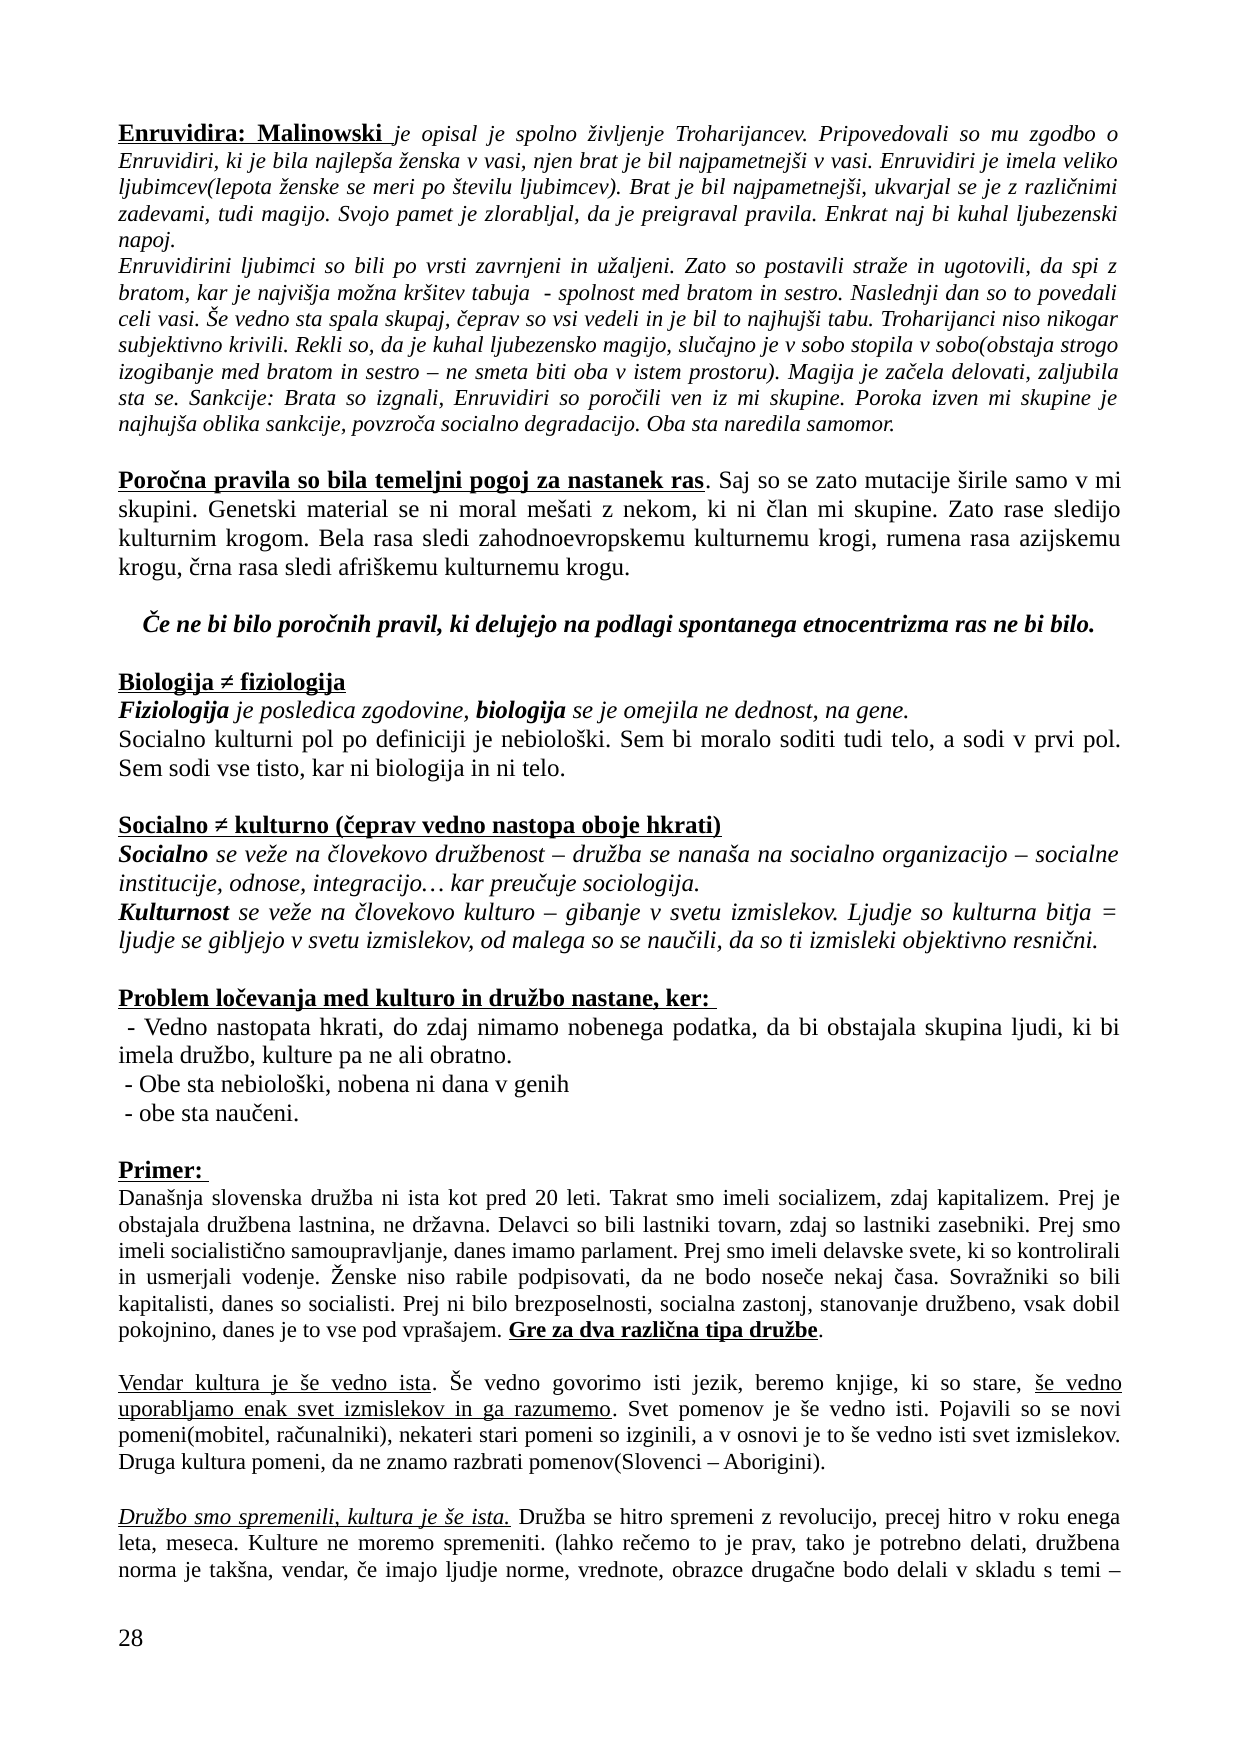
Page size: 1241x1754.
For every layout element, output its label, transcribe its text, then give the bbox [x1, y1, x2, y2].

text Današnja slovenska družba ni ista kot pred 20 leti. Takrat smo imeli socializem, zdaj kapitalizem. Prej je obstajala družbena lastnina, ne državna. Delavci so bili lastniki tovarn, zdaj so lastniki zasebniki. Prej smo imeli socialistično samoupravljanje, danes imamo parlament. Prej smo imeli delavske svete, ki so kontrolirali in usmerjali vodenje. Ženske niso rabile podpisovati, da ne bodo noseče nekaj časa. Sovražniki so bili kapitalisti, danes so socialisti. Prej ni bilo brezposelnosti, socialna zastonj, stanovanje družbeno, vsak dobil pokojnino, danes je to vse pod vprašajem. Gre za dva različna tipa družbe. [118, 1184, 1122, 1342]
text Problem ločevanja med kulturo in družbo nastane, ker: [118, 983, 1122, 1012]
text - obe sta naučeni. [118, 1098, 1122, 1127]
text Socialno kulturni pol po definiciji je nebiološki. Sem bi moralo soditi tudi telo, a sodi v prvi pol. Sem sodi vse tisto, kar ni biologija in ni telo. [118, 724, 1122, 782]
text Vendar kultura je še vedno ista. Še vedno govorimo isti jezik, beremo knjige, ki so stare, še vedno uporabljamo enak svet izmislekov in ga razumemo. Svet pomenov je še vedno isti. Pojavili so se novi pomeni(mobitel, računalniki), nekateri stari pomeni so izginili, a v osnovi je to še vedno isti svet izmislekov. Druga kultura pomeni, da ne znamo razbrati pomenov(Slovenci – Aborigini). [118, 1369, 1122, 1474]
text Fiziologija je posledica zgodovine, biologija se je omejila ne dednost, na gene. [118, 696, 1122, 724]
text Enruvidirini ljubimci so bili po vrsti zavrnjeni in užaljeni. Zato so postavili straže in ugotovili, da spi z bratom, kar je najvišja možna kršitev tabuja - spolnost med bratom in sestro. Naslednji dan so to povedali celi vasi. Še vedno sta spala skupaj, čeprav so vsi vedeli in je bil to najhujši tabu. Troharijanci niso nikogar subjektivno krivili. Rekli so, da je kuhal ljubezensko magijo, slučajno je v sobo stopila v sobo(obstaja strogo izogibanje med bratom in sestro – ne smeta biti oba v istem prostoru). Magija je začela delovati, zaljubila sta se. Sankcije: Brata so izgnali, Enruvidiri so poročili ven iz mi skupine. Poroka izven mi skupine je najhujša oblika sankcije, povzroča socialno degradacijo. Oba sta naredila samomor. [118, 252, 1122, 437]
text Biologija ≠ fiziologija [118, 667, 1122, 696]
text Družbo smo spremenili, kultura je še ista. Družba se hitro spremeni z revolucijo, precej hitro v roku enega leta, meseca. Kulture ne moremo spremeniti. (lahko rečemo to je prav, tako je potrebno delati, družbena norma je takšna, vendar, če imajo ljudje norme, vrednote, obrazce drugačne bodo delali v skladu s temi – [118, 1503, 1122, 1582]
text Socialno ≠ kulturno (čeprav vedno nastopa oboje hkrati) [118, 811, 1122, 839]
text Socialno se veže na človekovo družbenost – družba se nanaša na socialno organizacijo – socialne institucije, odnose, integracijo… kar preučuje sociologija. [118, 839, 1122, 897]
text Kulturnost se veže na človekovo kulturo – gibanje v svetu izmislekov. Ljudje so kulturna bitja = ljudje se gibljejo v svetu izmislekov, od malega so se naučili, da so ti izmisleki objektivno resnični. [118, 897, 1122, 954]
text Če ne bi bilo poročnih pravil, ki delujejo na podlagi spontanega etnocentrizma ras ne bi bilo. [118, 609, 1122, 638]
text Enruvidira: Malinowski je opisal je spolno življenje Troharijancev. Pripovedovali so mu zgodbo o Enruvidiri, ki je bila najlepša ženska v vasi, njen brat je bil najpametnejši v vasi. Enruvidiri je imela veliko ljubimcev(lepota ženske se meri po številu ljubimcev). Brat je bil najpametnejši, ukvarjal se je z različnimi zadevami, tudi magijo. Svojo pamet je zlorabljal, da je preigraval pravila. Enkrat naj bi kuhal ljubezenski napoj. [118, 118, 1122, 252]
text - Obe sta nebiološki, nobena ni dana v genih [118, 1069, 1122, 1098]
text - Vedno nastopata hkrati, do zdaj nimamo nobenega podatka, da bi obstajala skupina ljudi, ki bi imela družbo, kulture pa ne ali obratno. [118, 1012, 1122, 1069]
text Primer: [118, 1156, 1122, 1184]
text Poročna pravila so bila temeljni pogoj za nastanek ras. Saj so se zato mutacije širile samo v mi skupini. Genetski material se ni moral mešati z nekom, ki ni član mi skupine. Zato rase sledijo kulturnim krogom. Bela rasa sledi zahodnoevropskemu kulturnemu krogi, rumena rasa azijskemu krogu, črna rasa sledi afriškemu kulturnemu krogu. [118, 466, 1122, 581]
